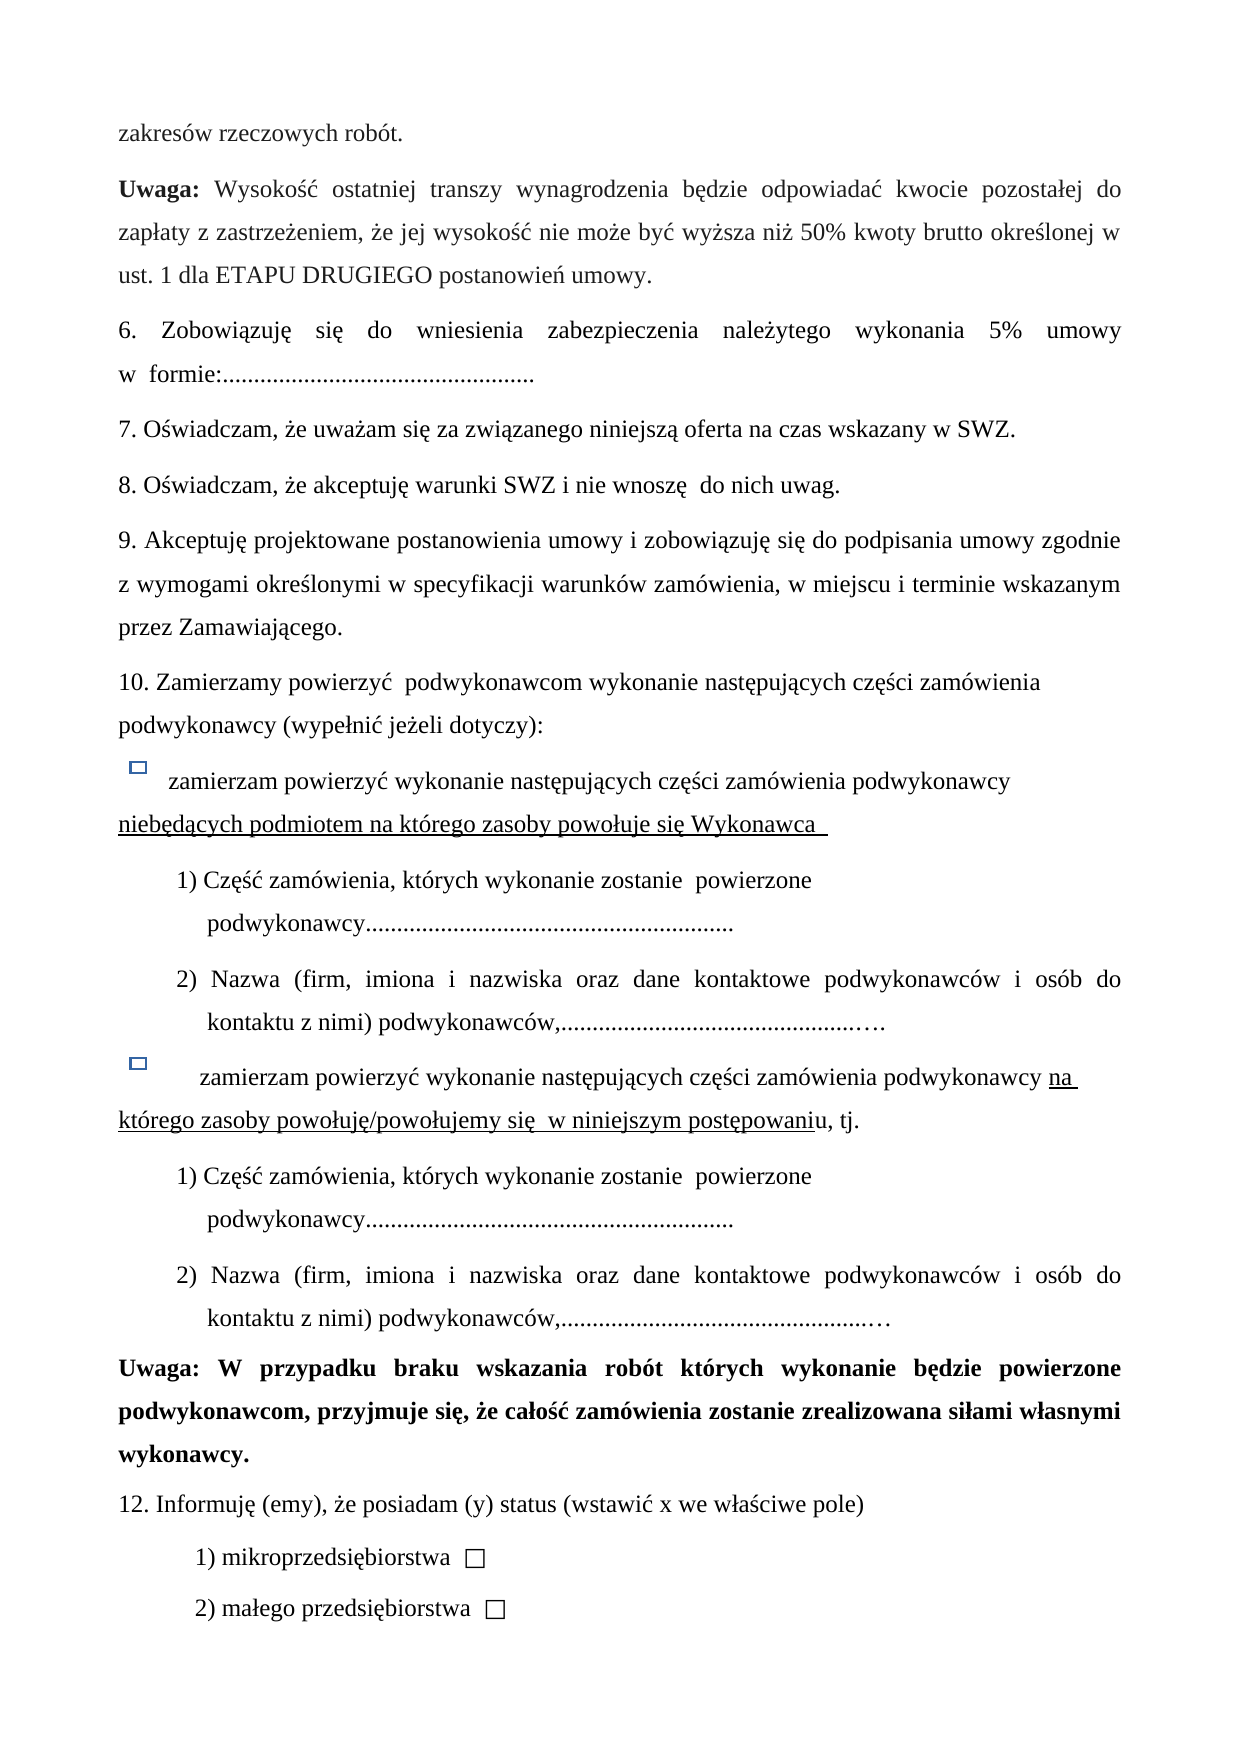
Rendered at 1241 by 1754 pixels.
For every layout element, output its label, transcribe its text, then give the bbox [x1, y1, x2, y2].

text Uwaga: W przypadku braku wskazania robót których wykonanie będzie powierzone podwykonawcom, przyjmuje się, że całość zamówienia zostanie zrealizowana siłami własnymi wykonawcy. [118, 1353, 1122, 1468]
text zamierzam powierzyć wykonanie następujących części zamówienia podwykonawcy niebędących podmiotem na którego zasoby powołuje się Wykonawca [118, 766, 1122, 838]
text 2) Nazwa (firm, imiona i nazwiska oraz dane kontaktowe podwykonawców i osób do kontaktu z nimi) podwykonawców,.................................................… [176, 1260, 1122, 1332]
text 8. Oświadczam, że akceptuję warunki SWZ i nie wnoszę do nich uwag. [118, 470, 1122, 499]
text 6. Zobowiązuję się do wniesienia zabezpieczenia należytego wykonania 5% umowy w formie:.................................................. [118, 316, 1122, 387]
text 10. Zamierzamy powierzyć podwykonawcom wykonanie następujących części zamówienia podwykonawcy (wypełnić jeżeli dotyczy): [118, 667, 1122, 739]
text 1) mikroprzedsiębiorstwa □ [118, 1538, 1122, 1572]
text 9. Akceptuję projektowane postanowienia umowy i zobowiązuję się do podpisania umowy zgodnie z wymogami określonymi w specyfikacji warunków zamówienia, w miejscu i terminie wskazanym przez Zamawiającego. [118, 526, 1122, 641]
text Uwaga: Wysokość ostatniej transzy wynagrodzenia będzie odpowiadać kwocie pozostałej do zapłaty z zastrzeżeniem, że jej wysokość nie może być wyższa niż 50% kwoty brutto określonej w ust. 1 dla ETAPU DRUGIEGO postanowień umowy. [118, 174, 1122, 289]
text 2) Nazwa (firm, imiona i nazwiska oraz dane kontaktowe podwykonawców i osób do kontaktu z nimi) podwykonawców,...............................................…. [176, 964, 1122, 1036]
text 12. Informuję (emy), że posiadam (y) status (wstawić x we właściwe pole) [118, 1489, 1122, 1517]
text 2) małego przedsiębiorstwa □ [118, 1589, 1122, 1623]
text zakresów rzeczowych robót. [118, 118, 1122, 147]
text zamierzam powierzyć wykonanie następujących części zamówienia podwykonawcy na którego zasoby powołuję/powołujemy się w niniejszym postępowaniu, tj. [118, 1062, 1122, 1134]
text 7. Oświadczam, że uważam się za związanego niniejszą oferta na czas wskazany w SWZ. [118, 414, 1122, 443]
text 1) Część zamówienia, których wykonanie zostanie powierzone podwykonawcy........................................................... [176, 865, 1122, 937]
text 1) Część zamówienia, których wykonanie zostanie powierzone podwykonawcy........................................................... [176, 1161, 1122, 1233]
